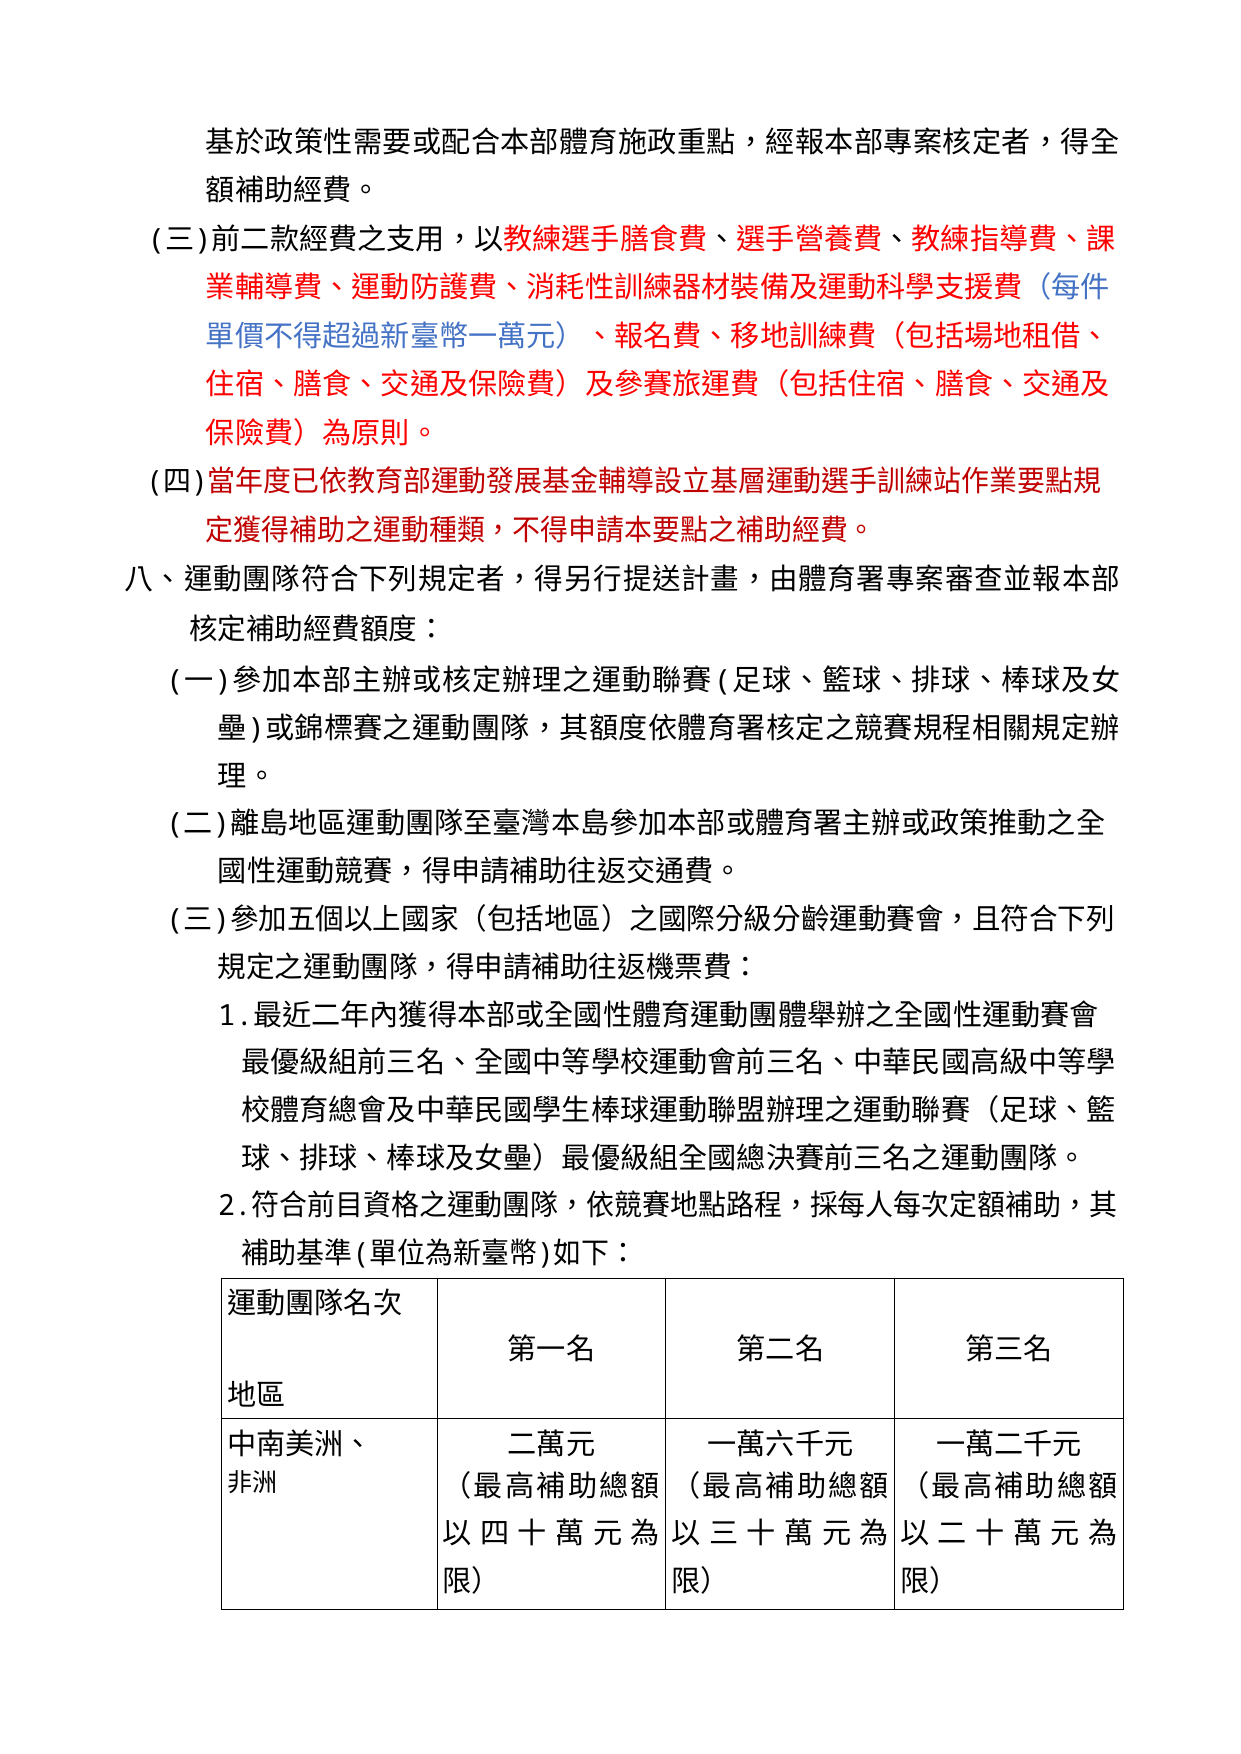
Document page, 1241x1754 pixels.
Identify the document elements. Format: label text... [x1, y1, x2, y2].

table_cell 中南美洲、 非洲 [222, 1419, 437, 1609]
text (三)參加五個以上國家（包括地區）之國際分級分齡運動賽會，且符合下列規定之運動團隊，得申請補助往返機票費： [166, 896, 1122, 986]
text (二)離島地區運動團隊至臺灣本島參加本部或體育署主辦或政策推動之全國性運動競賽，得申請補助往返交通費。 [166, 800, 1122, 890]
text (四)當年度已依教育部運動發展基金輔導設立基層運動選手訓練站作業要點規定獲得補助之運動種類，不得申請本要點之補助經費。 [118, 458, 1122, 549]
text 八、運動團隊符合下列規定者，得另行提送計畫，由體育署專案審查並報本部核定補助經費額度： [124, 555, 1122, 648]
table_header 第一名 [438, 1279, 665, 1418]
table_cell 二萬元 （最高補助總額以四十萬元為限） [438, 1419, 665, 1609]
text 基於政策性需要或配合本部體育施政重點，經報本部專案核定者，得全額補助經費。 [118, 118, 1122, 209]
text (三)前二款經費之支用，以教練選手膳食費、選手營養費、教練指導費、課業輔導費、運動防護費、消耗性訓練器材裝備及運動科學支援費（每件單價不得超過新臺幣一萬元）、報名費、移地訓練費（包括場地租借、住宿、膳食、交通及保險費）及參賽旅運費（包括住宿、膳食、交通及保險費）為原則。 [118, 215, 1122, 452]
table_header 運動團隊名次 地區 [222, 1279, 437, 1418]
table_header 第三名 [895, 1279, 1123, 1418]
table_cell 一萬二千元 （最高補助總額以二十萬元為限） [895, 1419, 1123, 1609]
table_cell 一萬六千元 （最高補助總額以三十萬元為限） [666, 1419, 894, 1609]
table_header 第二名 [666, 1279, 894, 1418]
text 1.最近二年內獲得本部或全國性體育運動團體舉辦之全國性運動賽會最優級組前三名、全國中等學校運動會前三名、中華民國高級中等學校體育總會及中華民國學生棒球運動聯盟辦理之運動聯賽（足球、籃球、排球、棒球及女壘）最優級組全國總決賽前三名之運動團隊。 [218, 991, 1122, 1177]
text (一)參加本部主辦或核定辦理之運動聯賽(足球、籃球、排球、棒球及女壘)或錦標賽之運動團隊，其額度依體育署核定之競賽規程相關規定辦理。 [166, 657, 1122, 794]
text 2.符合前目資格之運動團隊，依競賽地點路程，採每人每次定額補助，其補助基準(單位為新臺幣)如下： [218, 1182, 1122, 1272]
